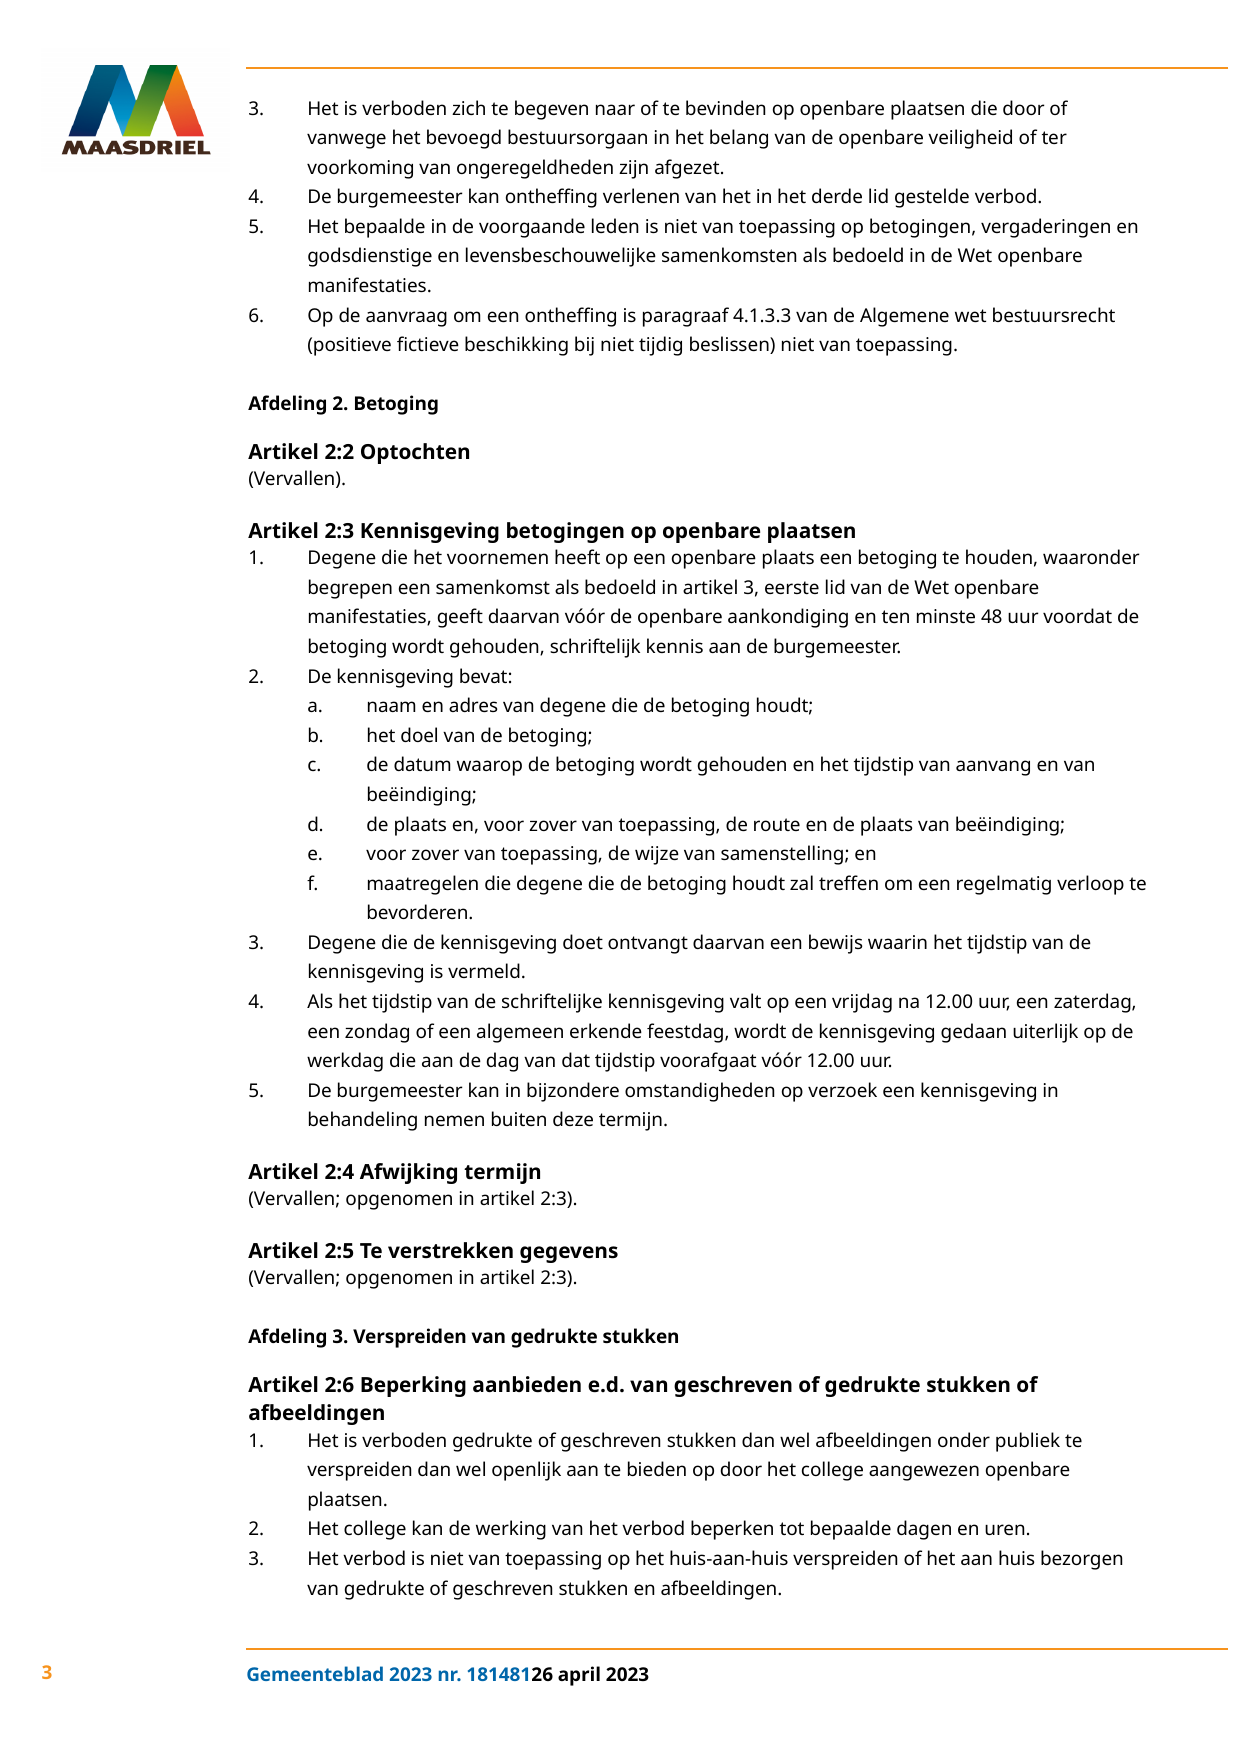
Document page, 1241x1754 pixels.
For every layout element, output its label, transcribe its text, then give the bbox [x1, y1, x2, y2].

list Het bepaalde in de voorgaande leden is niet van toepassing op betogingen, vergaderingen en godsdienstige en levensbeschouwelijke samenkomsten als bedoeld in de Wet openbare manifestaties. [248, 213, 1152, 298]
list De kennisgeving bevat: [248, 663, 1152, 688]
text Artikel 2:3 Kennisgeving betogingen op openbare plaatsen [248, 516, 1152, 544]
text (Vervallen; opgenomen in artikel 2:3). [248, 1264, 1152, 1290]
list Degene die de kennisgeving doet ontvangt daarvan een bewijs waarin het tijdstip van de kennisgeving is vermeld. [248, 929, 1152, 984]
list De burgemeester kan ontheffing verlenen van het in het derde lid gestelde verbod. [248, 183, 1152, 209]
text Artikel 2:6 Beperking aanbieden e.d. van geschreven of gedrukte stukken of afbeeldingen [248, 1370, 1152, 1427]
text Afdeling 2. Betoging [248, 391, 1152, 416]
list de datum waarop de betoging wordt gehouden en het tijdstip van aanvang en van beëindiging; [307, 752, 1152, 807]
list het doel van de betoging; [307, 722, 1152, 748]
list Het is verboden zich te begeven naar of te bevinden op openbare plaatsen die door of vanwege het bevoegd bestuursorgaan in het belang van de openbare veiligheid of ter voorkoming van ongeregeldheden zijn afgezet. [248, 95, 1152, 180]
list Op de aanvraag om een ontheffing is paragraaf 4.1.3.3 van de Algemene wet bestuursrecht (positieve fictieve beschikking bij niet tijdig beslissen) niet van toepassing. [248, 302, 1152, 357]
text Afdeling 3. Verspreiden van gedrukte stukken [248, 1323, 1152, 1349]
text (Vervallen; opgenomen in artikel 2:3). [248, 1185, 1152, 1211]
list de plaats en, voor zover van toepassing, de route en de plaats van beëindiging; [307, 811, 1152, 836]
text Artikel 2:5 Te verstrekken gegevens [248, 1236, 1152, 1264]
list naam en adres van degene die de betoging houdt; [307, 692, 1152, 718]
list maatregelen die degene die de betoging houdt zal treffen om een regelmatig verloop te bevorderen. [307, 870, 1152, 925]
picture [41, 47, 231, 172]
text Artikel 2:2 Optochten [248, 437, 1152, 466]
list Degene die het voornemen heeft op een openbare plaats een betoging te houden, waaronder begrepen een samenkomst als bedoeld in artikel 3, eerste lid van de Wet openbare manifestaties, geeft daarvan vóór de openbare aankondiging en ten minste 48 uur voordat de betoging wordt gehouden, schriftelijk kennis aan de burgemeester. [248, 544, 1152, 659]
list Het college kan de werking van het verbod beperken tot bepaalde dagen en uren. [248, 1516, 1152, 1541]
list De burgemeester kan in bijzondere omstandigheden op verzoek een kennisgeving in behandeling nemen buiten deze termijn. [248, 1077, 1152, 1132]
list Het is verboden gedrukte of geschreven stukken dan wel afbeeldingen onder publiek te verspreiden dan wel openlijk aan te bieden op door het college aangewezen openbare plaatsen. [248, 1427, 1152, 1512]
list voor zover van toepassing, de wijze van samenstelling; en [307, 840, 1152, 866]
list Het verbod is niet van toepassing op het huis-aan-huis verspreiden of het aan huis bezorgen van gedrukte of geschreven stukken en afbeeldingen. [248, 1545, 1152, 1601]
list Als het tijdstip van de schriftelijke kennisgeving valt op een vrijdag na 12.00 uur, een zaterdag, een zondag of een algemeen erkende feestdag, wordt de kennisgeving gedaan uiterlijk op de werkdag die aan de dag van dat tijdstip voorafgaat vóór 12.00 uur. [248, 988, 1152, 1073]
text (Vervallen). [248, 466, 1152, 491]
text Artikel 2:4 Afwijking termijn [248, 1157, 1152, 1185]
